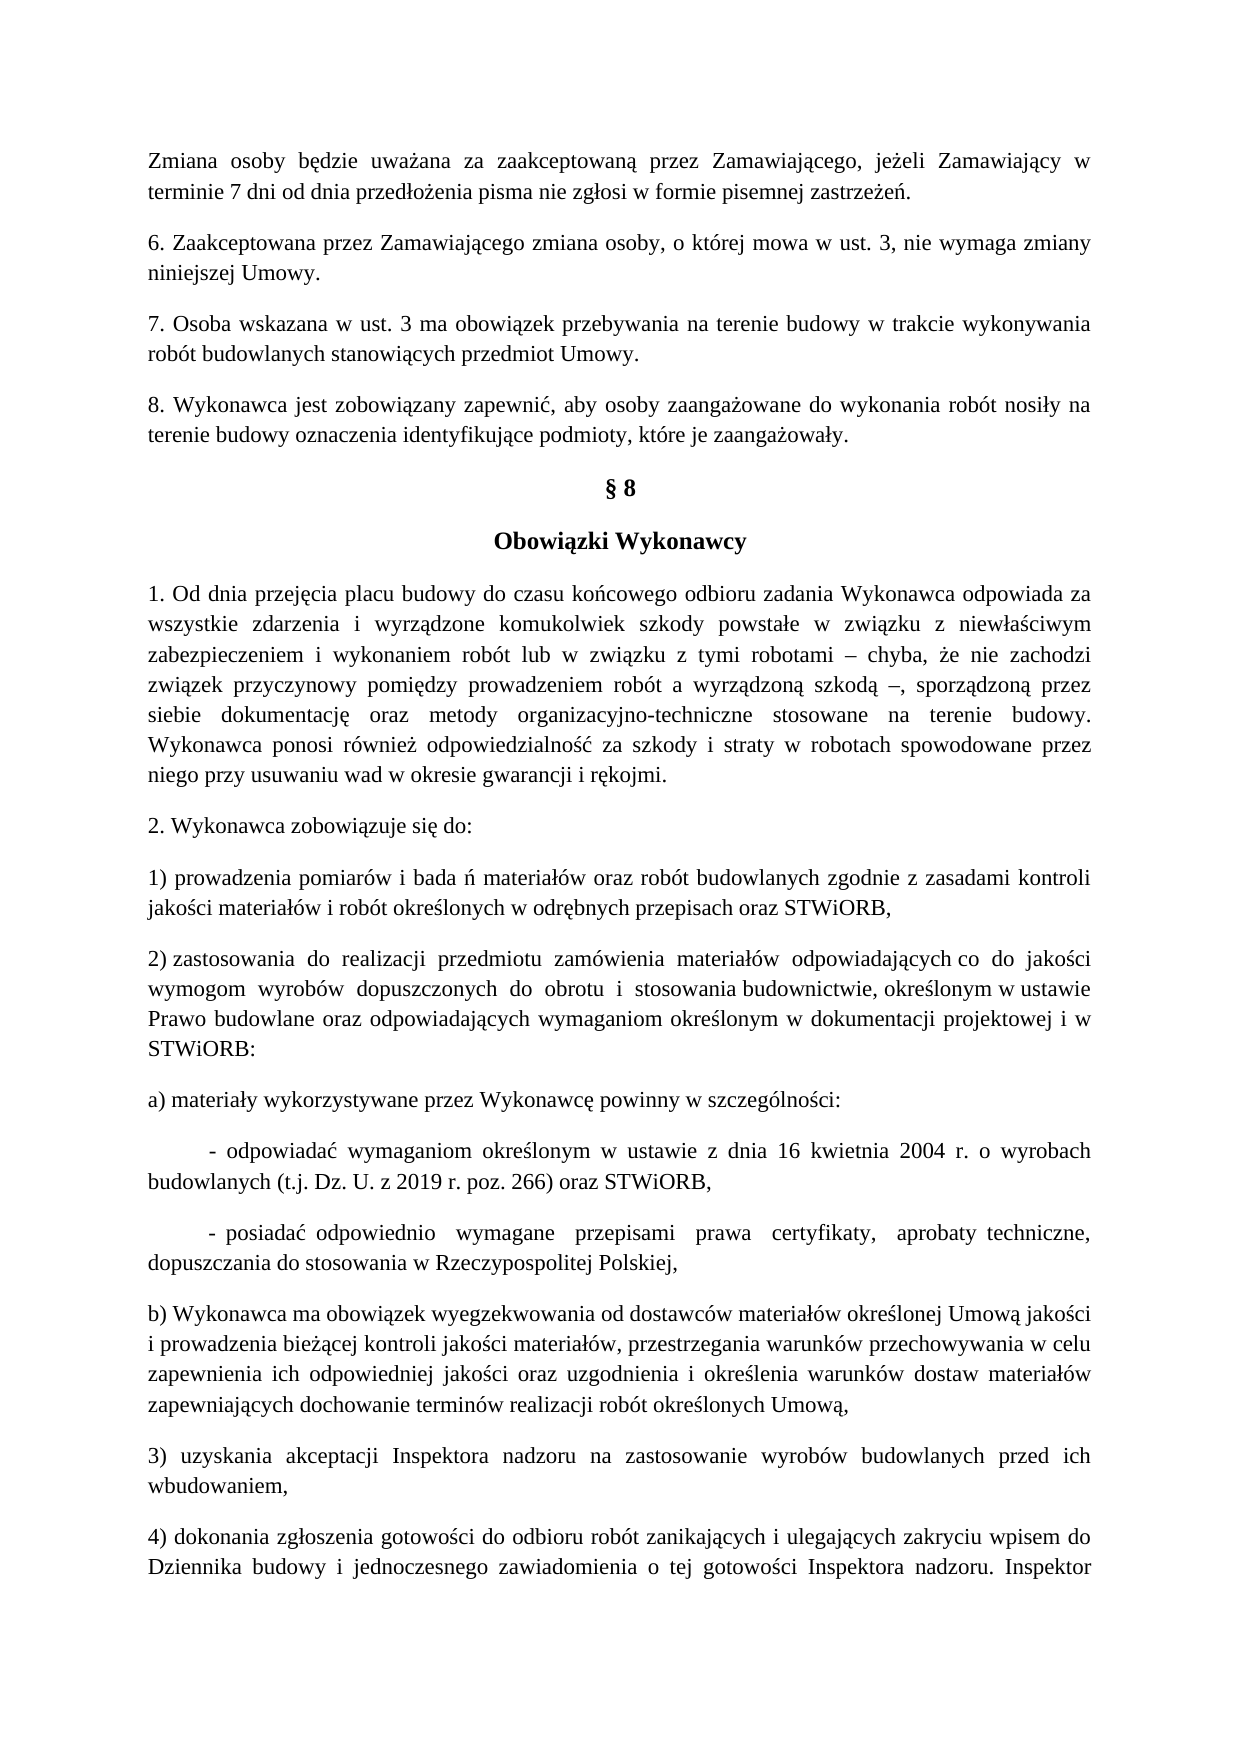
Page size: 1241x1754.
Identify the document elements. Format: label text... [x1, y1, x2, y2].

text Obowiązki Wykonawcy [148, 526, 1093, 555]
text Zmiana osoby będzie uważana za zaakceptowaną przez Zamawiającego, jeżeli Zamawiający w terminie 7 dni od dnia przedłożenia pisma nie zgłosi w formie pisemnej zastrzeżeń. [148, 148, 1093, 204]
text b) Wykonawca ma obowiązek wyegzekwowania od dostawców materiałów określonej Umową jakości i prowadzenia bieżącej kontroli jakości materiałów, przestrzegania warunków przechowywania w celu zapewnienia ich odpowiedniej jakości oraz uzgodnienia i określenia warunków dostaw materiałów zapewniających dochowanie terminów realizacji robót określonych Umową, [148, 1300, 1093, 1417]
text 7. Osoba wskazana w ust. 3 ma obowiązek przebywania na terenie budowy w trakcie wykonywania robót budowlanych stanowiących przedmiot Umowy. [148, 310, 1093, 367]
text 2) zastosowania do realizacji przedmiotu zamówienia materiałów odpowiadających co do jakości wymogom wyrobów dopuszczonych do obrotu i stosowania budownictwie, określonym w ustawie Prawo budowlane oraz odpowiadających wymaganiom określonym w dokumentacji projektowej i w STWiORB: [148, 945, 1093, 1062]
text a) materiały wykorzystywane przez Wykonawcę powinny w szczególności: [148, 1087, 1093, 1113]
text - odpowiadać wymaganiom określonym w ustawie z dnia 16 kwietnia 2004 r. o wyrobach budowlanych (t.j. Dz. U. z 2019 r. poz. 266) oraz STWiORB, [148, 1138, 1093, 1194]
text 1) prowadzenia pomiarów i bada ń materiałów oraz robót budowlanych zgodnie z zasadami kontroli jakości materiałów i robót określonych w odrębnych przepisach oraz STWiORB, [148, 864, 1093, 920]
text 3) uzyskania akceptacji Inspektora nadzoru na zastosowanie wyrobów budowlanych przed ich wbudowaniem, [148, 1442, 1093, 1498]
text 2. Wykonawca zobowiązuje się do: [148, 813, 1093, 839]
text 1. Od dnia przejęcia placu budowy do czasu końcowego odbioru zadania Wykonawca odpowiada za wszystkie zdarzenia i wyrządzone komukolwiek szkody powstałe w związku z niewłaściwym zabezpieczeniem i wykonaniem robót lub w związku z tymi robotami – chyba, że nie zachodzi związek przyczynowy pomiędzy prowadzeniem robót a wyrządzoną szkodą –, sporządzoną przez siebie dokumentację oraz metody organizacyjno-techniczne stosowane na terenie budowy. Wykonawca ponosi również odpowiedzialność za szkody i straty w robotach spowodowane przez niego przy usuwaniu wad w okresie gwarancji i rękojmi. [148, 580, 1093, 788]
text 6. Zaakceptowana przez Zamawiającego zmiana osoby, o której mowa w ust. 3, nie wymaga zmiany niniejszej Umowy. [148, 229, 1093, 285]
text - posiadać odpowiednio wymagane przepisami prawa certyfikaty, aprobaty techniczne, dopuszczania do stosowania w Rzeczypospolitej Polskiej, [148, 1219, 1093, 1275]
text § 8 [148, 473, 1093, 501]
text 8. Wykonawca jest zobowiązany zapewnić, aby osoby zaangażowane do wykonania robót nosiły na terenie budowy oznaczenia identyfikujące podmioty, które je zaangażowały. [148, 391, 1093, 448]
text 4) dokonania zgłoszenia gotowości do odbioru robót zanikających i ulegających zakryciu wpisem do Dziennika budowy i jednoczesnego zawiadomienia o tej gotowości Inspektora nadzoru. Inspektor [148, 1523, 1093, 1579]
